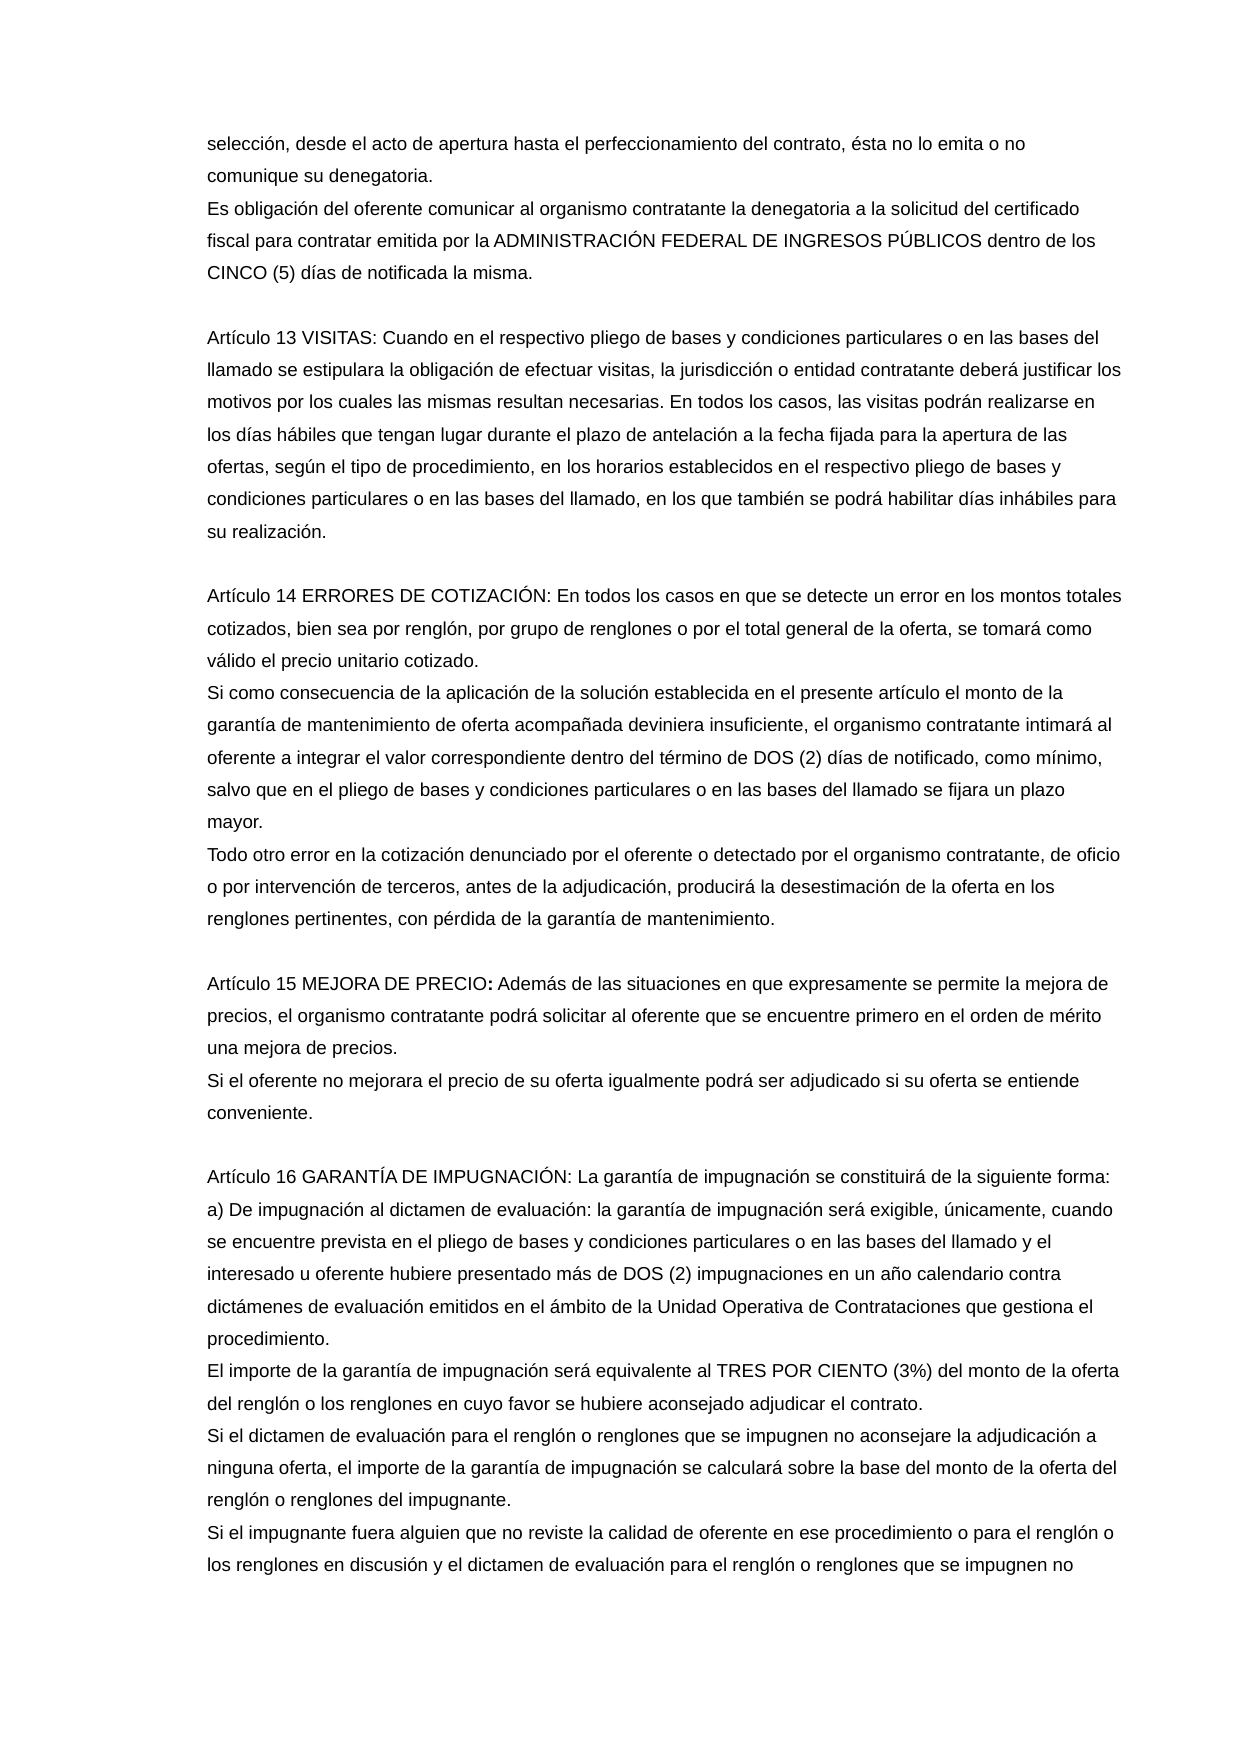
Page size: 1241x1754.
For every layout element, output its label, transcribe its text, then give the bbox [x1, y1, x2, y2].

text Si el oferente no mejorara el precio de su oferta igualmente podrá ser adjudicado si su oferta se entiende conveniente. [207, 1069, 1122, 1123]
text a) De impugnación al dictamen de evaluación: la garantía de impugnación será exigible, únicamente, cuando se encuentre prevista en el pliego de bases y condiciones particulares o en las bases del llamado y el interesado u oferente hubiere presentado más de DOS (2) impugnaciones en un año calendario contra dictámenes de evaluación emitidos en el ámbito de la Unidad Operativa de Contrataciones que gestiona el procedimiento. [207, 1198, 1122, 1349]
text Todo otro error en la cotización denunciado por el oferente o detectado por el organismo contratante, de oficio o por intervención de terceros, antes de la adjudicación, producirá la desestimación de la oferta en los renglones pertinentes, con pérdida de la garantía de mantenimiento. [207, 843, 1122, 929]
text Si el impugnante fuera alguien que no reviste la calidad de oferente en ese procedimiento o para el renglón o los renglones en discusión y el dictamen de evaluación para el renglón o renglones que se impugnen no [207, 1521, 1122, 1575]
text El importe de la garantía de impugnación será equivalente al TRES POR CIENTO (3%) del monto de la oferta del renglón o los renglones en cuyo favor se hubiere aconsejado adjudicar el contrato. [207, 1360, 1122, 1414]
text Si como consecuencia de la aplicación de la solución establecida en el presente artículo el monto de la garantía de mantenimiento de oferta acompañada deviniera insuficiente, el organismo contratante intimará al oferente a integrar el valor correspondiente dentro del término de DOS (2) días de notificado, como mínimo, salvo que en el pliego de bases y condiciones particulares o en las bases del llamado se fijara un plazo mayor. [207, 682, 1122, 833]
text selección, desde el acto de apertura hasta el perfeccionamiento del contrato, ésta no lo emita o no comunique su denegatoria. [207, 133, 1122, 187]
text Artículo 13 VISITAS: Cuando en el respectivo pliego de bases y condiciones particulares o en las bases del llamado se estipulara la obligación de efectuar visitas, la jurisdicción o entidad contratante deberá justificar los motivos por los cuales las mismas resultan necesarias. En todos los casos, las visitas podrán realizarse en los días hábiles que tengan lugar durante el plazo de antelación a la fecha fijada para la apertura de las ofertas, según el tipo de procedimiento, en los horarios establecidos en el respectivo pliego de bases y condiciones particulares o en las bases del llamado, en los que también se podrá habilitar días inhábiles para su realización. [207, 327, 1122, 542]
text Artículo 14 ERRORES DE COTIZACIÓN: En todos los casos en que se detecte un error en los montos totales cotizados, bien sea por renglón, por grupo de renglones o por el total general de la oferta, se tomará como válido el precio unitario cotizado. [207, 585, 1122, 671]
text Artículo 16 GARANTÍA DE IMPUGNACIÓN: La garantía de impugnación se constituirá de la siguiente forma: [207, 1166, 1122, 1188]
text Si el dictamen de evaluación para el renglón o renglones que se impugnen no aconsejare la adjudicación a ninguna oferta, el importe de la garantía de impugnación se calculará sobre la base del monto de la oferta del renglón o renglones del impugnante. [207, 1424, 1122, 1511]
text Es obligación del oferente comunicar al organismo contratante la denegatoria a la solicitud del certificado fiscal para contratar emitida por la ADMINISTRACIÓN FEDERAL DE INGRESOS PÚBLICOS dentro de los CINCO (5) días de notificada la misma. [207, 197, 1122, 284]
text Artículo 15 MEJORA DE PRECIO: Además de las situaciones en que expresamente se permite la mejora de precios, el organismo contratante podrá solicitar al oferente que se encuentre primero en el orden de mérito una mejora de precios. [207, 972, 1122, 1059]
